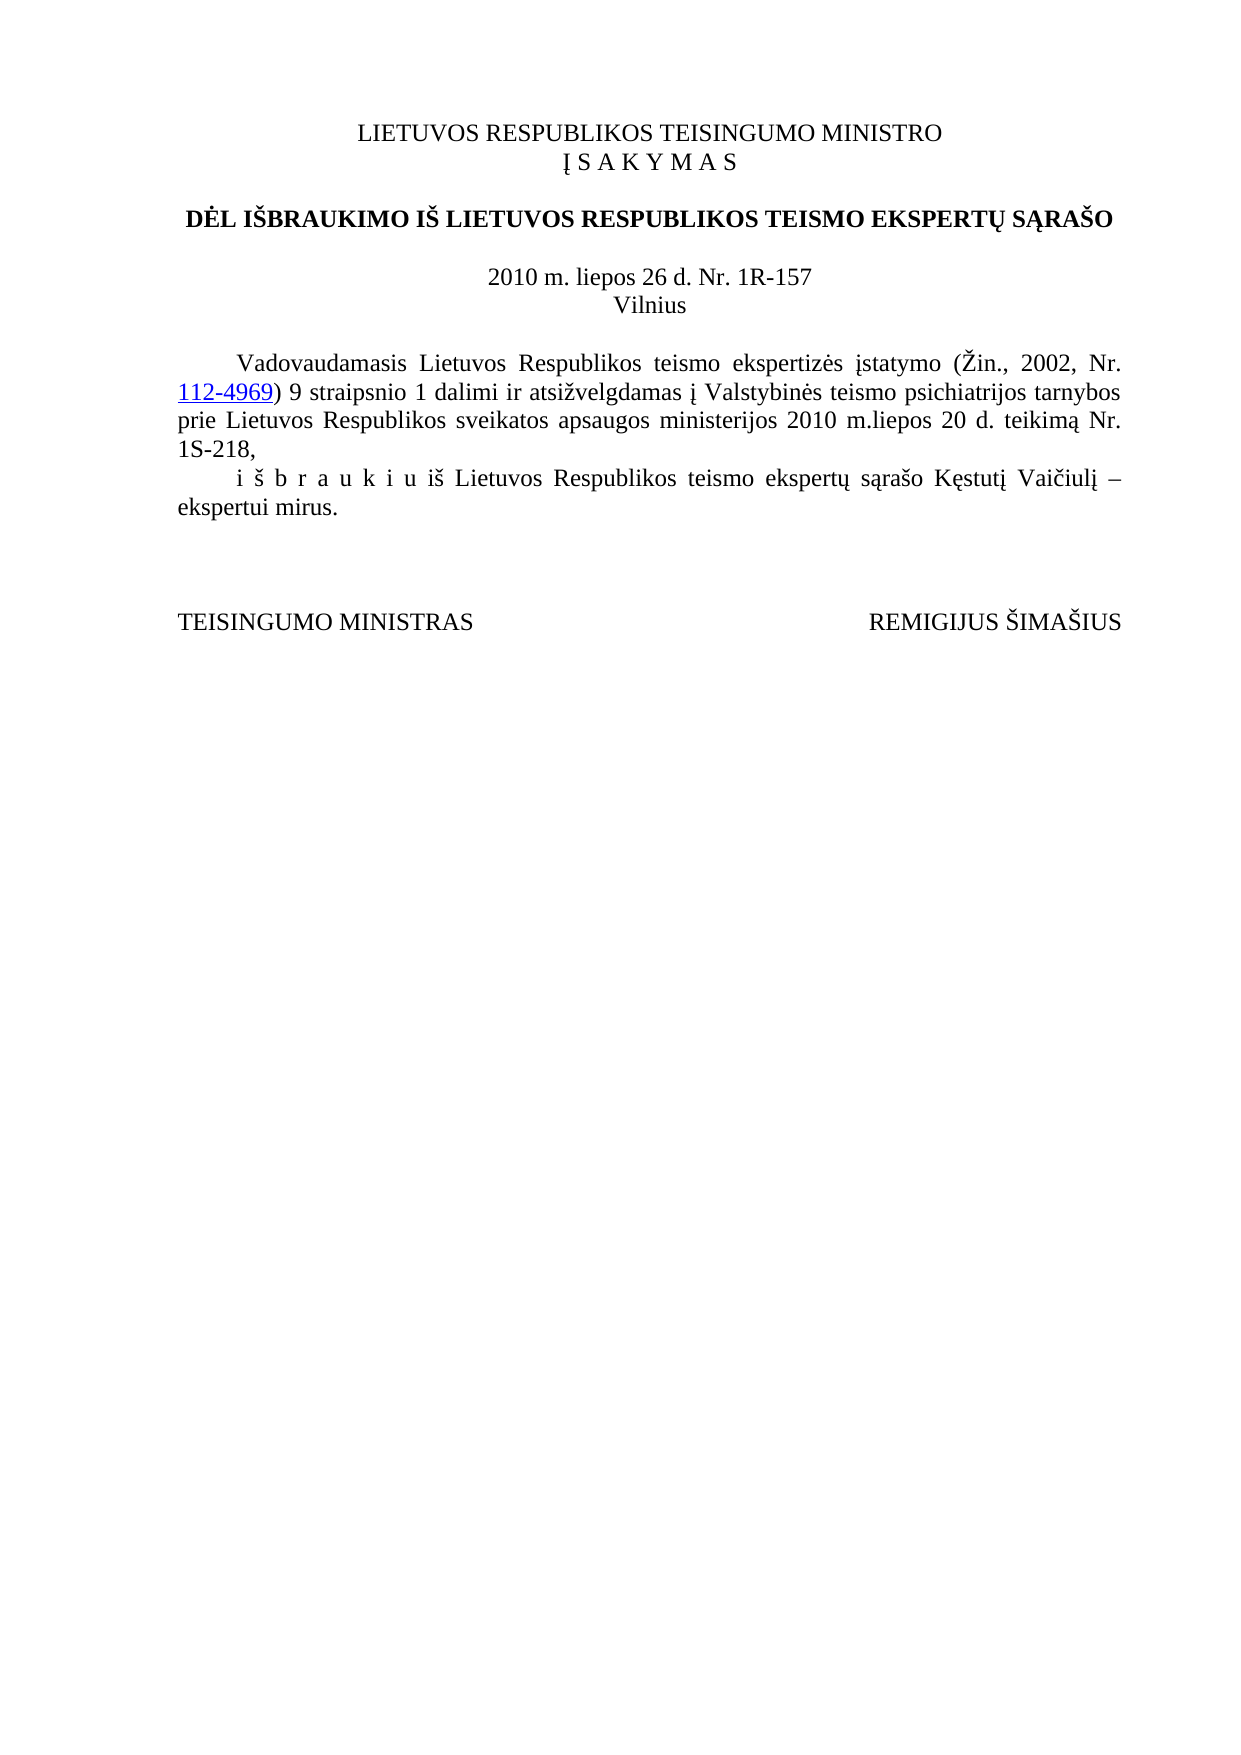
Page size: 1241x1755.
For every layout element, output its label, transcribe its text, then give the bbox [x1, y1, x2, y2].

text LIETUVOS RESPUBLIKOS TEISINGUMO MINISTRO [177, 118, 1122, 147]
text Į S A K Y M A S [177, 147, 1122, 176]
text Vilnius [177, 291, 1122, 319]
text 2010 m. liepos 26 d. Nr. 1R-157 [177, 262, 1122, 291]
text i š b r a u k i u iš Lietuvos Respublikos teismo ekspertų sąrašo Kęstutį Vaičiulį – ekspertui mirus. [177, 463, 1122, 521]
text DĖL IŠBRAUKIMO IŠ LIETUVOS RESPUBLIKOS TEISMO EKSPERTŲ SĄRAŠO [177, 204, 1122, 233]
text Teisingumo ministras Remigijus Šimašius [177, 607, 1122, 636]
text Vadovaudamasis Lietuvos Respublikos teismo ekspertizės įstatymo (Žin., 2002, Nr. 112-4969) 9 straipsnio 1 dalimi ir atsižvelgdamas į Valstybinės teismo psichiatrijos tarnybos prie Lietuvos Respublikos sveikatos apsaugos ministerijos 2010 m.liepos 20 d. teikimą Nr. 1S-218, [177, 348, 1122, 463]
